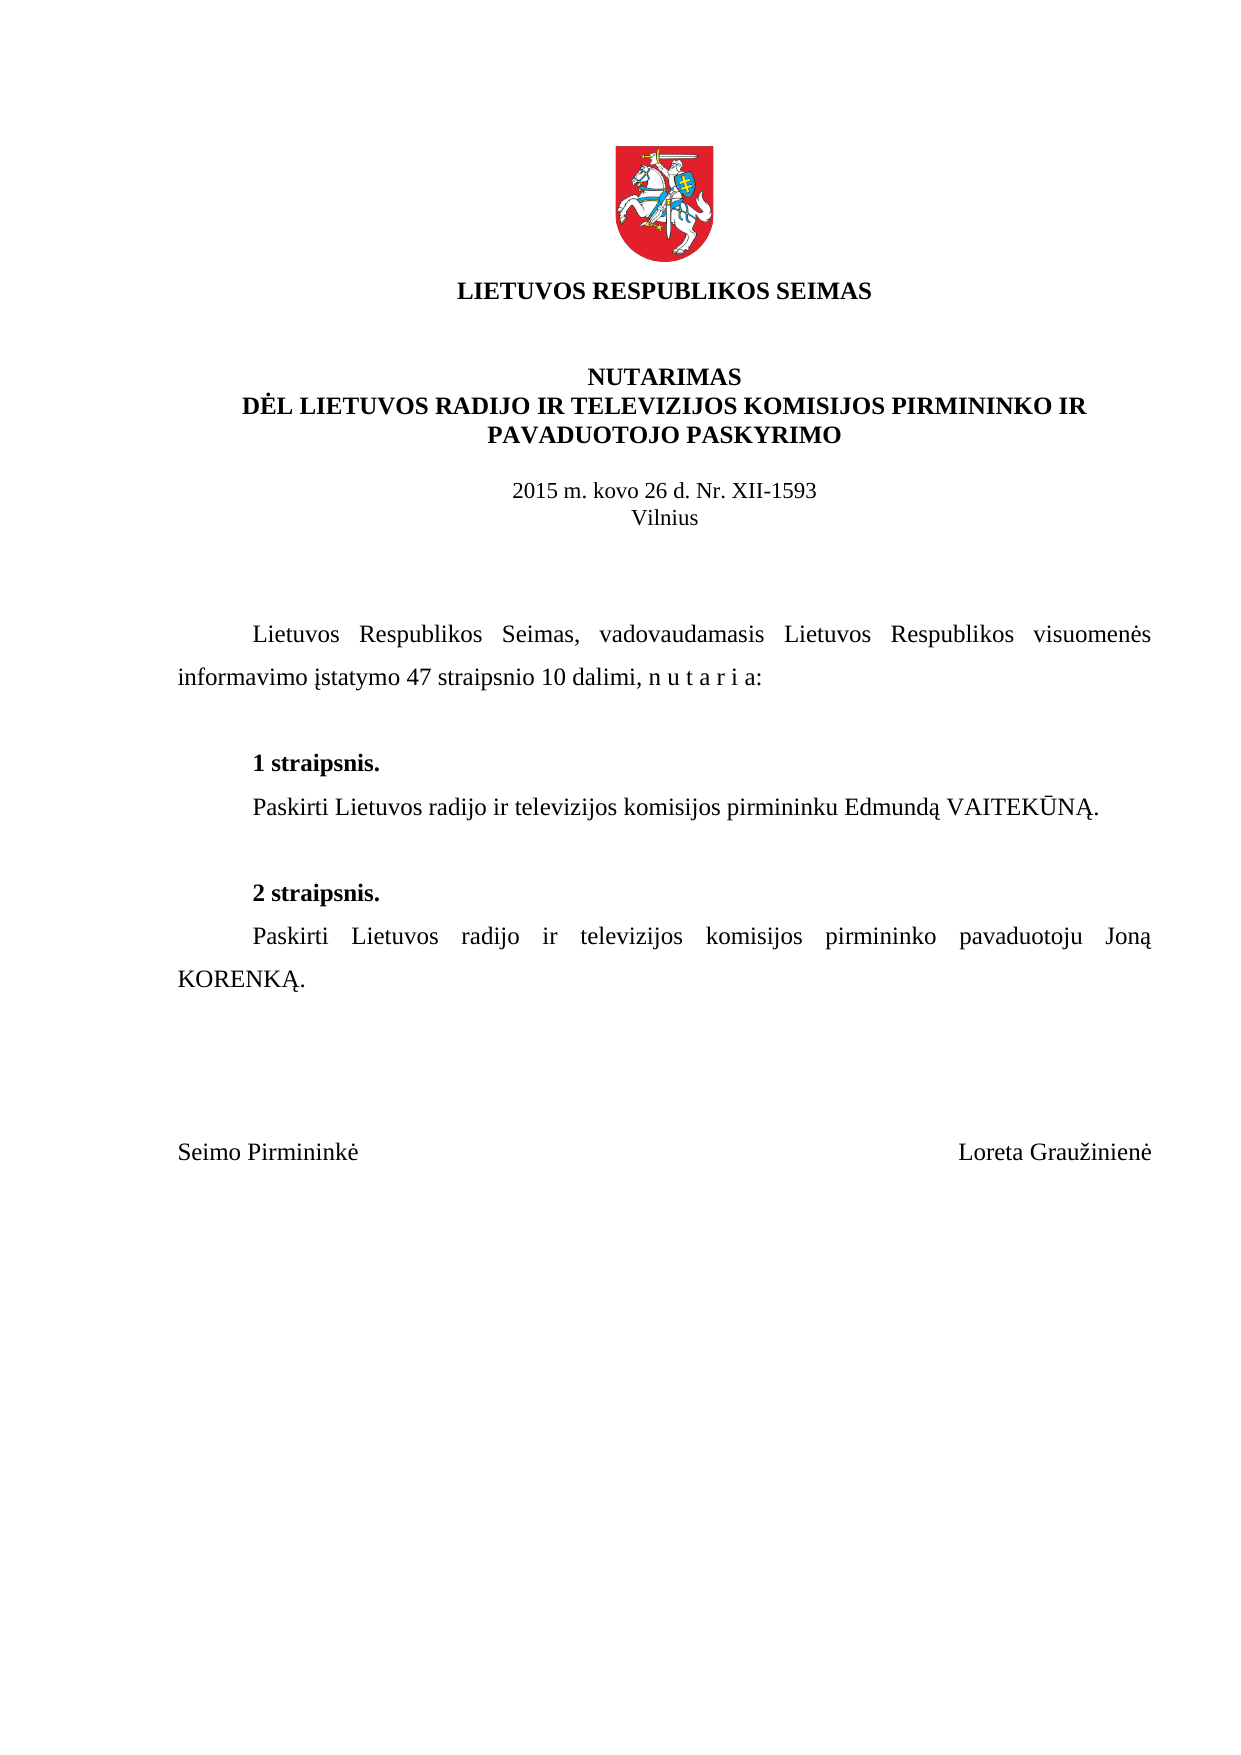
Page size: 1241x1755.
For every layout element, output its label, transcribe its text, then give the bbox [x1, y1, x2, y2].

text Vilnius [177, 504, 1152, 530]
text 2 straipsnis. [177, 878, 1152, 907]
text DĖL LIETUVOS RADIJO IR TELEVIZIJOS KOMISIJOS PIRMININKO IR PAVADUOTOJO PASKYRIMO [177, 391, 1152, 448]
text LIETUVOS RESPUBLIKOS SEIMAS [177, 276, 1152, 305]
text Paskirti Lietuvos radijo ir televizijos komisijos pirmininko pavaduotoju Joną KORENKĄ. [177, 921, 1152, 993]
text Seimo Pirmininkė Loreta Graužinienė [177, 1137, 1152, 1165]
text Lietuvos Respublikos Seimas, vadovaudamasis Lietuvos Respublikos visuomenės informavimo įstatymo 47 straipsnio 10 dalimi, n u t a r i a: [177, 619, 1152, 691]
text Paskirti Lietuvos radijo ir televizijos komisijos pirmininku Edmundą VAITEKŪNĄ. [177, 792, 1152, 820]
text 1 straipsnis. [177, 748, 1152, 777]
text NUTARIMAS [177, 362, 1152, 391]
text 2015 m. kovo 26 d. Nr. XII-1593 [177, 477, 1152, 504]
